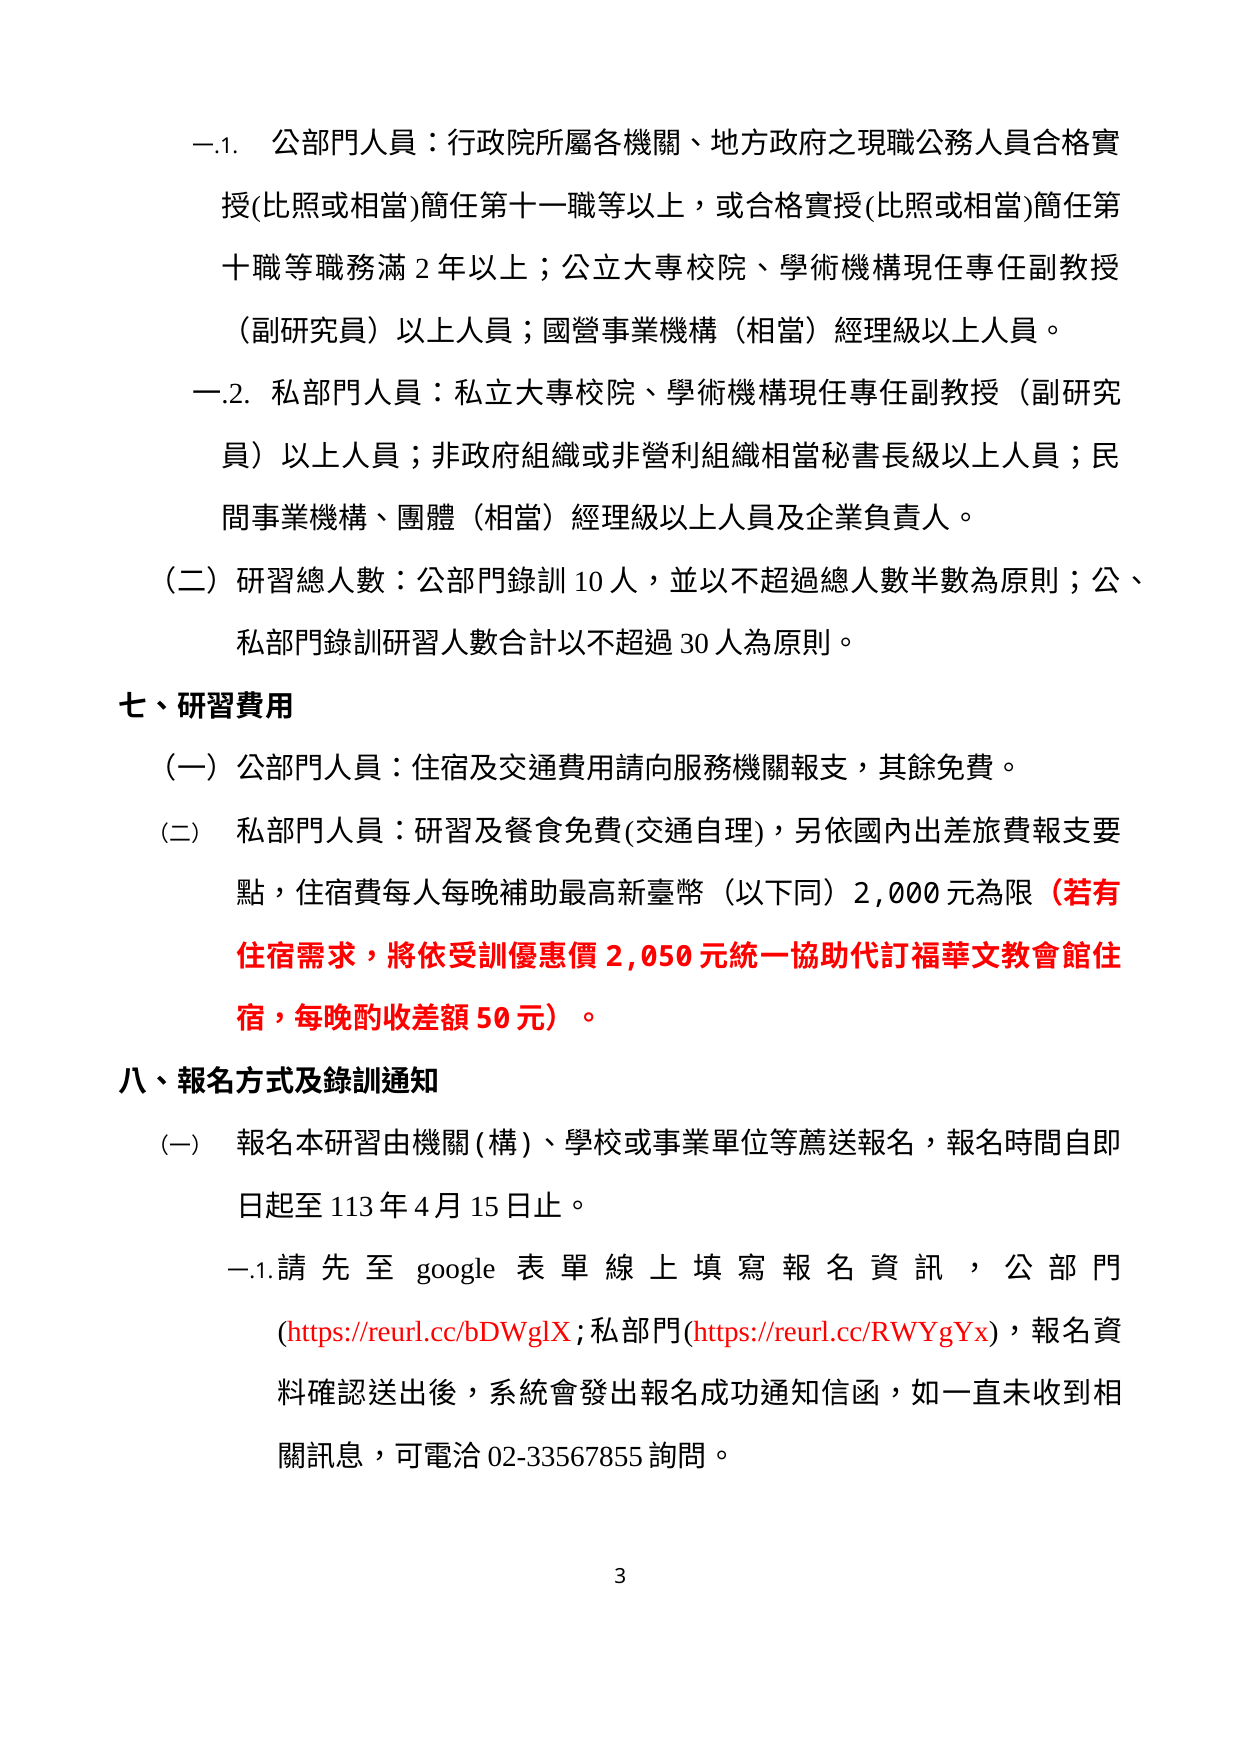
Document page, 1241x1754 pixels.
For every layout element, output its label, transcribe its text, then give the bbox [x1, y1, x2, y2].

list 報名方式及錄訓通知 [118, 1037, 1122, 1099]
list 私部門人員：研習及餐食免費(交通自理)，另依國內出差旅費報支要點，住宿費每人每晚補助最高新臺幣（以下同）2,000元為限（若有住宿需求，將依受訓優惠價2,050元統一協助代訂福華文教會館住宿，每晚酌收差額50元）。 [148, 787, 1122, 1037]
list 公部門人員：行政院所屬各機關、地方政府之現職公務人員合格實授(比照或相當)簡任第十一職等以上，或合格實授(比照或相當)簡任第十職等職務滿2年以上；公立大專校院、學術機構現任專任副教授（副研究員）以上人員；國營事業機構（相當）經理級以上人員。 [192, 99, 1122, 349]
list 研習總人數：公部門錄訓10人，並以不超過總人數半數為原則；公、私部門錄訓研習人數合計以不超過30人為原則。 [148, 537, 1122, 662]
list 私部門人員：私立大專校院、學術機構現任專任副教授（副研究員）以上人員；非政府組織或非營利組織相當秘書長級以上人員；民間事業機構、團體（相當）經理級以上人員及企業負責人。 [192, 349, 1122, 537]
list 報名本研習由機關(構)、學校或事業單位等薦送報名，報名時間自即日起至113年4月15日止。 [148, 1099, 1122, 1224]
list 研習費用 [118, 662, 1122, 724]
list 請先至google表單線上填寫報名資訊，公部門 (https://reurl.cc/bDWglX;私部門(https://reurl.cc/RWYgYx)，報名資料確認送出後，系統會發出報名成功通知信函，如一直未收到相關訊息，可電洽02-33567855詢問。 [227, 1224, 1122, 1474]
list 公部門人員：住宿及交通費用請向服務機關報支，其餘免費。 [148, 724, 1122, 787]
